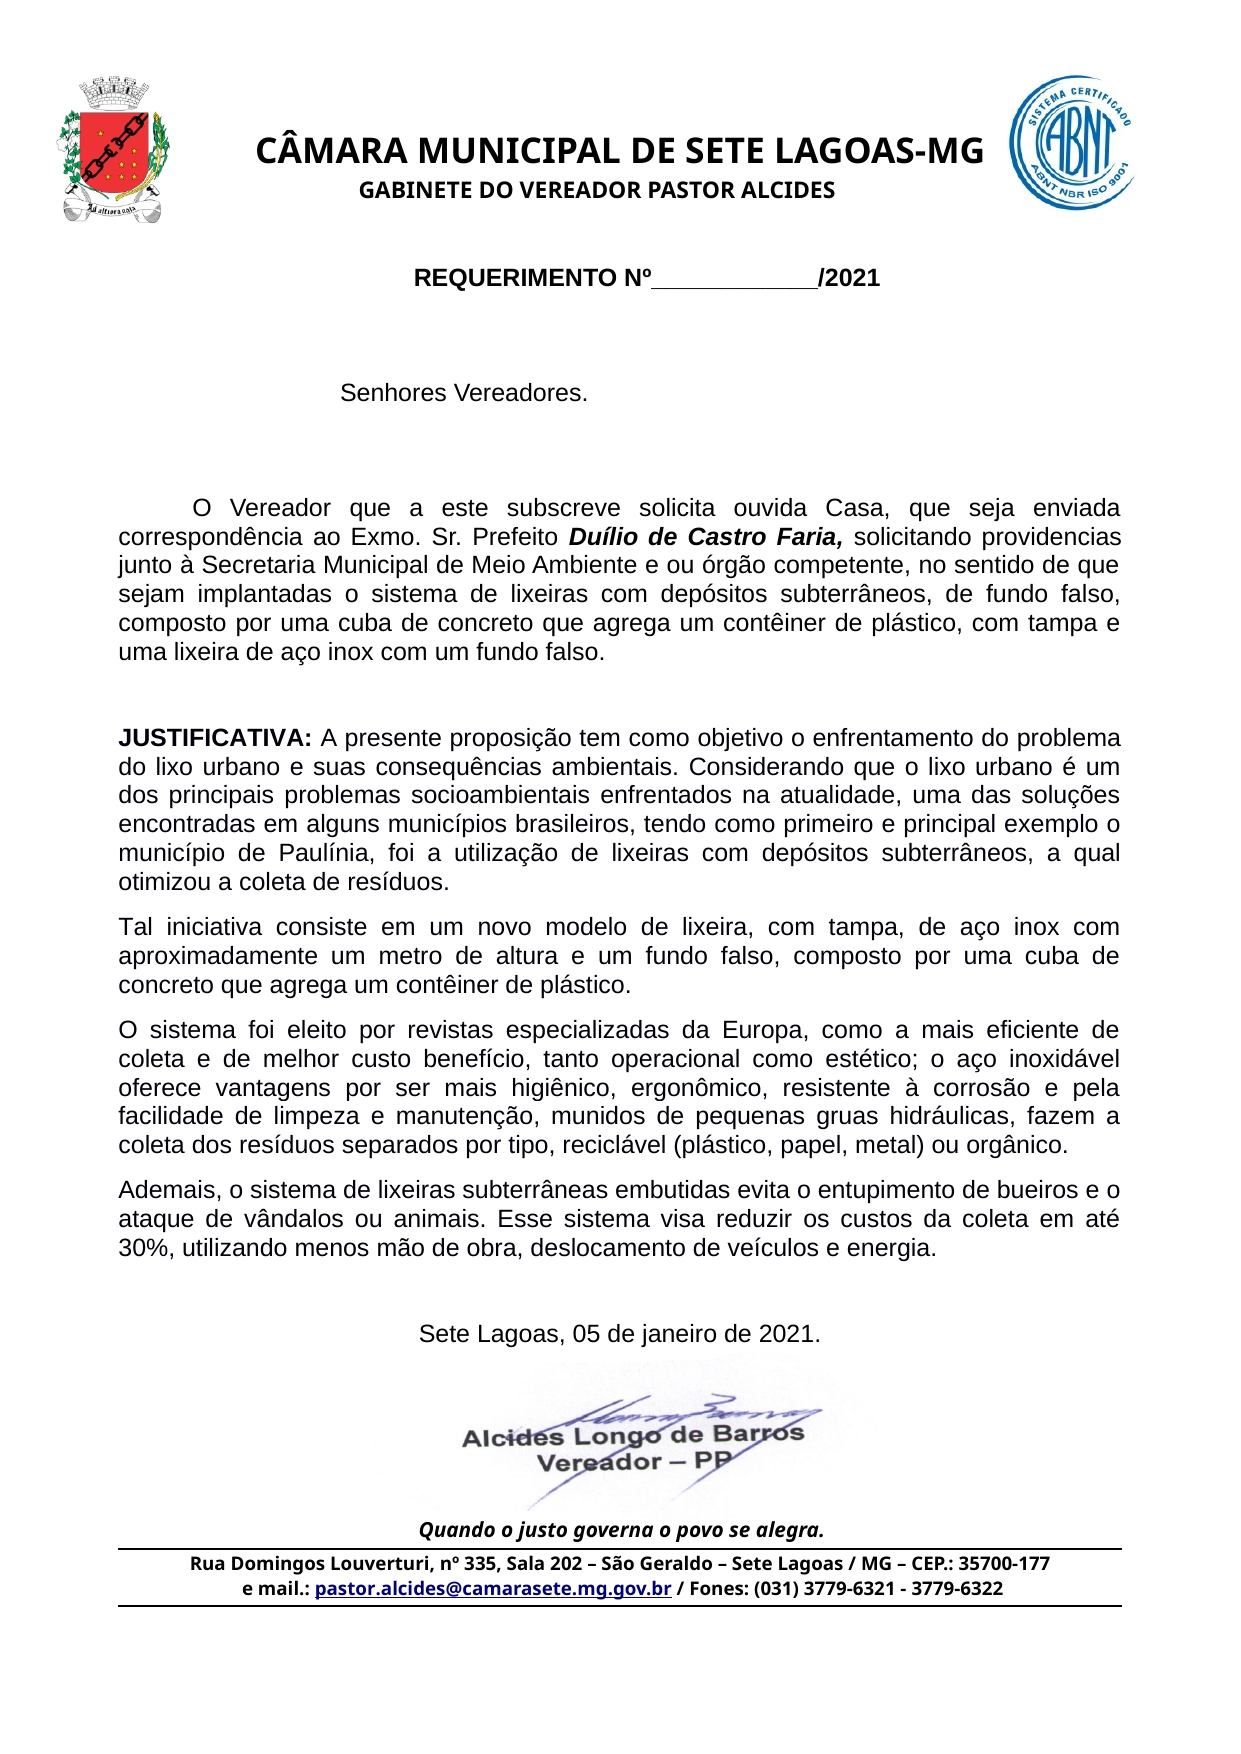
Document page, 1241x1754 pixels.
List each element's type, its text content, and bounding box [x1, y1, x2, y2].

text O sistema foi eleito por revistas especializadas da Europa, como a mais eficiente de coleta e de melhor custo benefício, tanto operacional como estético; o aço inoxidável oferece vantagens por ser mais higiênico, ergonômico, resistente à corrosão e pela facilidade de limpeza e manutenção, munidos de pequenas gruas hidráulicas, fazem a coleta dos resíduos separados por tipo, reciclável (plástico, papel, metal) ou orgânico. [118, 1015, 1122, 1159]
text Senhores Vereadores. [118, 378, 1122, 407]
text Ademais, o sistema de lixeiras subterrâneas embutidas evita o entupimento de bueiros e o ataque de vândalos ou animais. Esse sistema visa reduzir os custos da coleta em até 30%, utilizando menos mão de obra, deslocamento de veículos e energia. [118, 1176, 1122, 1262]
text Sete Lagoas, 05 de janeiro de 2021. [118, 1319, 1122, 1348]
text Tal iniciativa consiste em um novo modelo de lixeira, com tampa, de aço inox com aproximadamente um metro de altura e um fundo falso, composto por uma cuba de concreto que agrega um contêiner de plástico. [118, 912, 1122, 998]
text REQUERIMENTO Nº____________/2021 [340, 263, 1122, 292]
text O Vereador que a este subscreve solicita ouvida Casa, que seja enviada correspondência ao Exmo. Sr. Prefeito Duílio de Castro Faria, solicitando providencias junto à Secretaria Municipal de Meio Ambiente e ou órgão competente, no sentido de que sejam implantadas o sistema de lixeiras com depósitos subterrâneos, de fundo falso, composto por uma cuba de concreto que agrega um contêiner de plástico, com tampa e uma lixeira de aço inox com um fundo falso. [118, 493, 1122, 666]
text JUSTIFICATIVA: A presente proposição tem como objetivo o enfrentamento do problema do lixo urbano e suas consequências ambientais. Considerando que o lixo urbano é um dos principais problemas socioambientais enfrentados na atualidade, uma das soluções encontradas em alguns municípios brasileiros, tendo como primeiro e principal exemplo o município de Paulínia, foi a utilização de lixeiras com depósitos subterrâneos, a qual otimizou a coleta de resíduos. [118, 723, 1122, 896]
